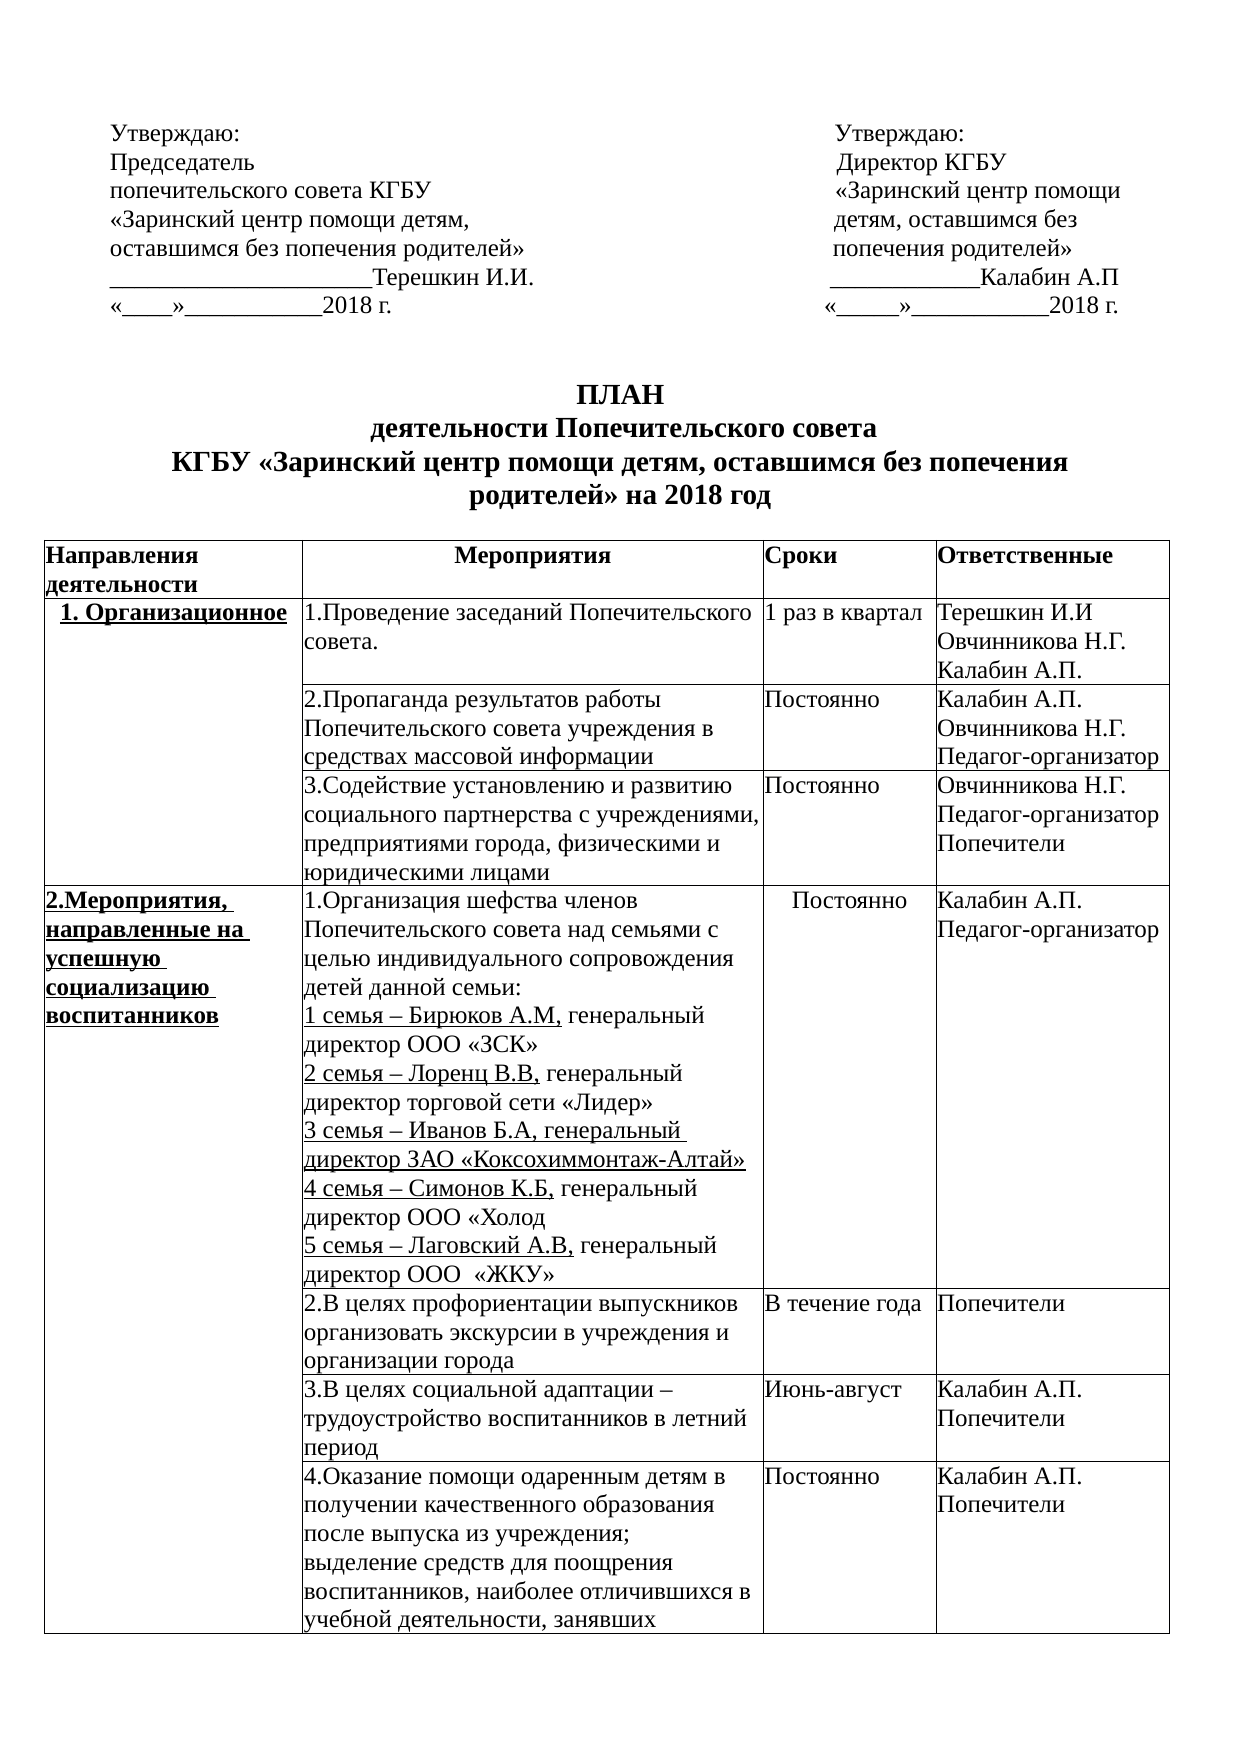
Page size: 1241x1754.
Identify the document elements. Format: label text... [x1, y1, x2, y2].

table_cell Овчинникова Н.Г. Педагог-организатор Попечители [937, 771, 1169, 885]
table_cell 1 раз в квартал [764, 599, 936, 684]
table_header Направления деятельности [45, 541, 302, 597]
table_cell В течение года [764, 1289, 936, 1374]
table_cell 1.Организация шефства членов Попечительского совета над семьями с целью индивидуального сопровождения детей данной семьи: 1 семья – Бирюков А.М, генеральный директор ООО «ЗСК» 2 семья – Лоренц В.В, генеральный директор торговой сети «Лидер» 3 семья – Иванов Б.А, генеральный директор ЗАО «Коксохиммонтаж-Алтай» 4 семья – Симонов К.Б, генеральный директор ООО «Холод 5 семья – Лаговский А.В, генеральный директор ООО «ЖКУ» [303, 886, 763, 1288]
table_cell Калабин А.П. Педагог-организатор [937, 886, 1169, 1288]
table_cell Терешкин И.И Овчинникова Н.Г. Калабин А.П. [937, 599, 1169, 684]
table_cell 3.В целях социальной адаптации – трудоустройство воспитанников в летний период [303, 1375, 763, 1461]
text ПЛАН [118, 377, 1122, 410]
table_cell 2.Пропаганда результатов работы Попечительского совета учреждения в средствах массовой информации [303, 685, 763, 770]
table_cell 4.Оказание помощи одаренным детям в получении качественного образования после выпуска из учреждения; выделение средств для поощрения воспитанников, наиболее отличившихся в учебной деятельности, занявших [303, 1462, 763, 1633]
table_cell Постоянно [764, 886, 936, 1288]
table_cell Калабин А.П. Овчинникова Н.Г. Педагог-организатор [937, 685, 1169, 770]
table_cell 2.В целях профориентации выпускников организовать экскурсии в учреждения и организации города [303, 1289, 763, 1374]
text КГБУ «Заринский центр помощи детям, оставшимся без попечения родителей» на 2018 год [118, 444, 1122, 511]
table_header Мероприятия [303, 541, 763, 597]
table_header Сроки [764, 541, 936, 597]
table_cell 2.Мероприятия, направленные на успешную социализацию воспитанников [45, 886, 302, 1633]
table_cell Июнь-август [764, 1375, 936, 1461]
table_cell Калабин А.П. Попечители [937, 1375, 1169, 1461]
table_header Ответственные [937, 541, 1169, 597]
table_header Утверждаю: Директор КГБУ «Заринский центр помощи детям, оставшимся без попечения родителей» ____________Калабин А.П «_____»___________2018 г. [596, 118, 1122, 319]
table_cell 1.Проведение заседаний Попечительского совета. [303, 599, 763, 684]
table_cell 3.Содействие установлению и развитию социального партнерства с учреждениями, предприятиями города, физическими и юридическими лицами [303, 771, 763, 885]
table_cell Калабин А.П. Попечители [937, 1462, 1169, 1633]
table_cell Постоянно [764, 1462, 936, 1633]
table_cell Постоянно [764, 685, 936, 770]
table_header Утверждаю: Председатель попечительского совета КГБУ «Заринский центр помощи детям, оставшимся без попечения родителей» _____________________Терешкин И.И. «____»___________2018 г. [109, 118, 596, 319]
table_cell 1. Организационное [45, 599, 302, 885]
table_cell Постоянно [764, 771, 936, 885]
table_cell Попечители [937, 1289, 1169, 1374]
text деятельности Попечительского совета [118, 410, 1122, 444]
